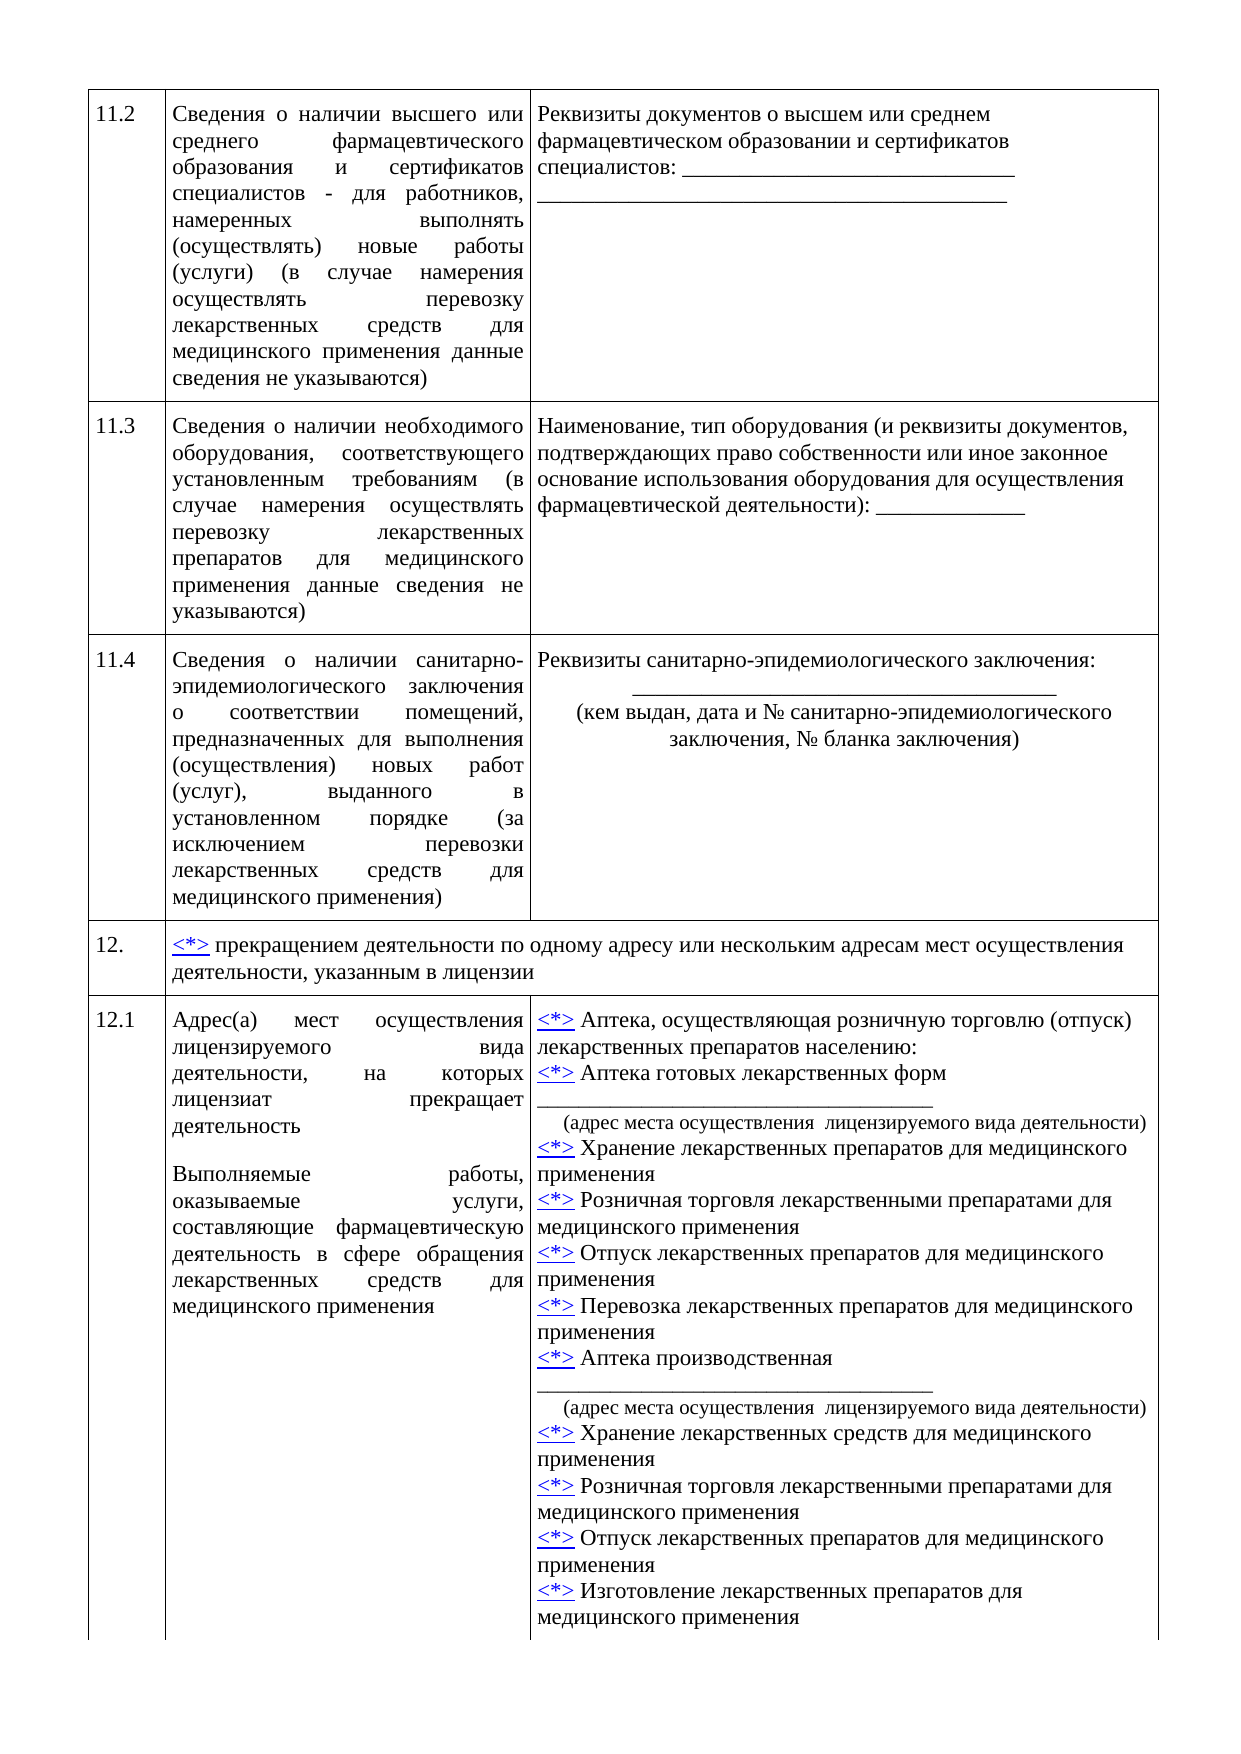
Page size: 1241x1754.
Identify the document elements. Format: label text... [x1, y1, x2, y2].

table_cell Наименование, тип оборудования (и реквизиты документов, подтверждающих право собственности или иное законное основание использования оборудования для осуществления фармацевтической деятельности): _____________ [531, 402, 1158, 634]
table_cell 12. [89, 921, 165, 995]
table_cell Реквизиты документов о высшем или среднем фармацевтическом образовании и сертификатов специалистов: _____________________________ _________________________________________ [531, 90, 1158, 401]
table_cell Сведения о наличии санитарно-эпидемиологического заключения о соответствии помещений, предназначенных для выполнения (осуществления) новых работ (услуг), выданного в установленном порядке (за исключением перевозки лекарственных средств для медицинского применения) [166, 635, 530, 920]
table_cell 12.1 [89, 996, 165, 1640]
table_cell Выполняемые работы, оказываемые услуги, составляющие фармацевтическую деятельность в сфере обращения лекарственных средств для медицинского применения [166, 1149, 530, 1640]
table_cell Адрес(а) мест осуществления лицензируемого вида деятельности, на которых лицензиат прекращает деятельность [166, 996, 530, 1149]
table_cell <*> прекращением деятельности по одному адресу или нескольким адресам мест осуществления деятельности, указанным в лицензии [166, 921, 1158, 995]
table_cell 11.3 [89, 402, 165, 634]
table_cell Сведения о наличии необходимого оборудования, соответствующего установленным требованиям (в случае намерения осуществлять перевозку лекарственных препаратов для медицинского применения данные сведения не указываются) [166, 402, 530, 634]
table_cell Реквизиты санитарно-эпидемиологического заключения: _____________________________________ (кем выдан, дата и № санитарно-эпидемиологического заключения, № бланка заключения) [531, 635, 1158, 920]
table_cell <*> Аптека, осуществляющая розничную торговлю (отпуск) лекарственных препаратов населению: <*> Аптека готовых лекарственных форм ______________________________________ (адрес места осуществления лицензируемого вида деятельности) <*> Хранение лекарственных препаратов для медицинского применения <*> Розничная торговля лекарственными препаратами для медицинского применения <*> Отпуск лекарственных препаратов для медицинского применения <*> Перевозка лекарственных препаратов для медицинского применения <*> Аптека производственная ______________________________________ (адрес места осуществления лицензируемого вида деятельности) <*> Хранение лекарственных средств для медицинского применения <*> Розничная торговля лекарственными препаратами для медицинского применения <*> Отпуск лекарственных препаратов для медицинского применения <*> Изготовление лекарственных препаратов для медицинского применения [531, 996, 1158, 1640]
table_cell 11.2 [89, 90, 165, 401]
table_cell Сведения о наличии высшего или среднего фармацевтического образования и сертификатов специалистов - для работников, намеренных выполнять (осуществлять) новые работы (услуги) (в случае намерения осуществлять перевозку лекарственных средств для медицинского применения данные сведения не указываются) [166, 90, 530, 401]
table_cell 11.4 [89, 635, 165, 920]
